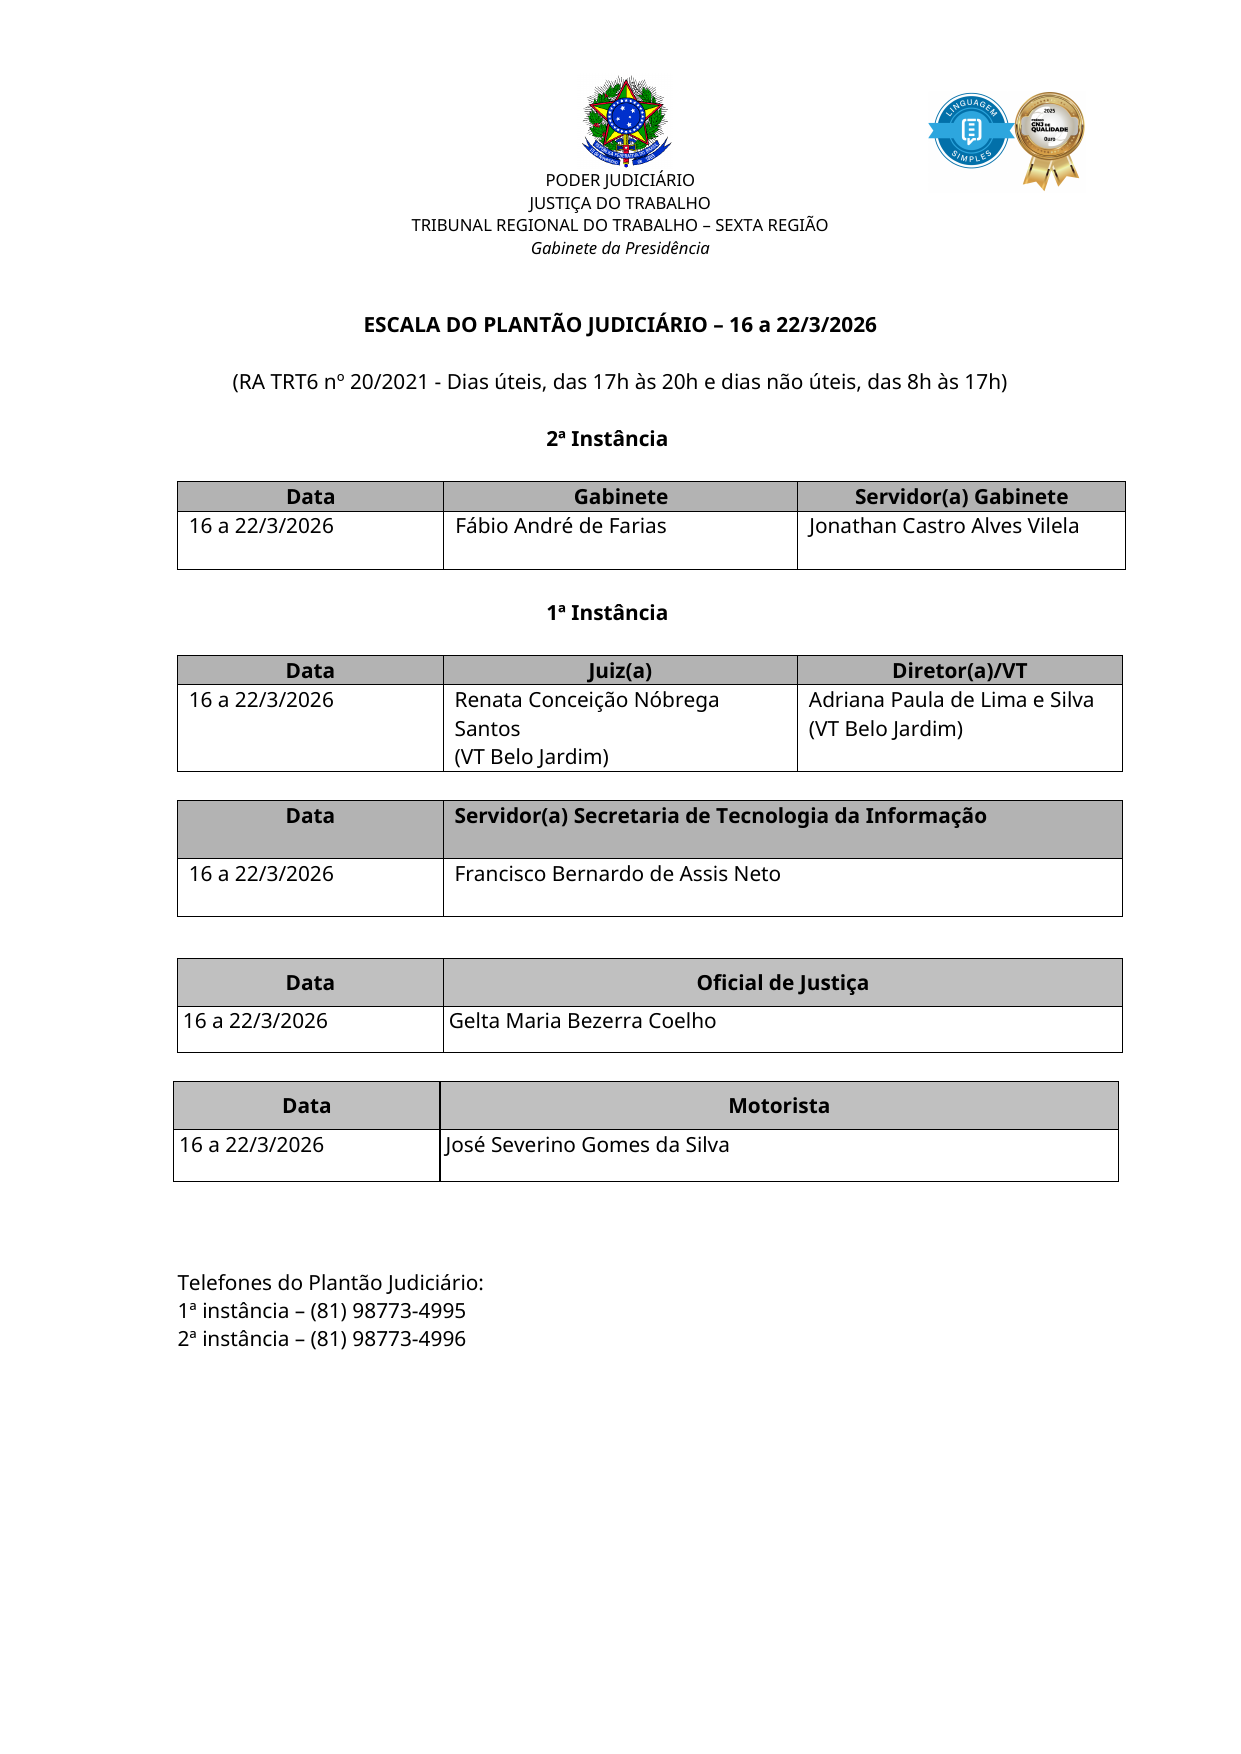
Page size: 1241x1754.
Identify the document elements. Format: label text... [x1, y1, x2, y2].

table_header Data [178, 482, 443, 511]
text 2ª Instância [365, 424, 1063, 453]
text 2ª instância – (81) 98773-4996 [177, 1324, 1063, 1353]
text ESCALA DO PLANTÃO JUDICIÁRIO – 16 a 22/3/2026 [177, 310, 1063, 339]
text 1ª instância – (81) 98773-4995 [177, 1296, 1063, 1324]
picture [577, 73, 674, 169]
table_cell 16 a 22/3/2026 [174, 1130, 439, 1181]
table_header Diretor(a)/VT [798, 656, 1122, 684]
table_header Servidor(a) Secretaria de Tecnologia da Informação [444, 801, 1122, 858]
table_header Data [178, 959, 443, 1006]
table_header Motorista [441, 1082, 1118, 1129]
picture [928, 91, 1086, 193]
table_header Oficial de Justiça [444, 959, 1122, 1006]
table_header Juiz(a) [444, 656, 797, 684]
table_header Data [178, 801, 443, 858]
text (RA TRT6 nº 20/2021 - Dias úteis, das 17h às 20h e dias não úteis, das 8h às 17h) [177, 367, 1063, 396]
table_cell Jonathan Castro Alves Vilela [798, 512, 1125, 568]
table_cell Fábio André de Farias [444, 512, 797, 568]
table_cell Adriana Paula de Lima e Silva (VT Belo Jardim) [798, 685, 1122, 771]
table_header Data [174, 1082, 439, 1129]
table_cell 16 a 22/3/2026 [178, 685, 443, 771]
table_cell Francisco Bernardo de Assis Neto [444, 859, 1122, 916]
table_header Data [178, 656, 443, 684]
text 1ª Instância [365, 598, 1063, 626]
table_header Servidor(a) Gabinete [798, 482, 1125, 511]
text Telefones do Plantão Judiciário: [177, 1268, 1063, 1296]
table_cell 16 a 22/3/2026 [178, 859, 443, 916]
table_cell Gelta Maria Bezerra Coelho [444, 1007, 1122, 1052]
table_cell 16 a 22/3/2026 [178, 1007, 443, 1052]
table_cell 16 a 22/3/2026 [178, 512, 443, 568]
table_cell Renata Conceição Nóbrega Santos (VT Belo Jardim) [444, 685, 797, 771]
table_header Gabinete [444, 482, 797, 511]
table_cell José Severino Gomes da Silva [441, 1130, 1118, 1181]
